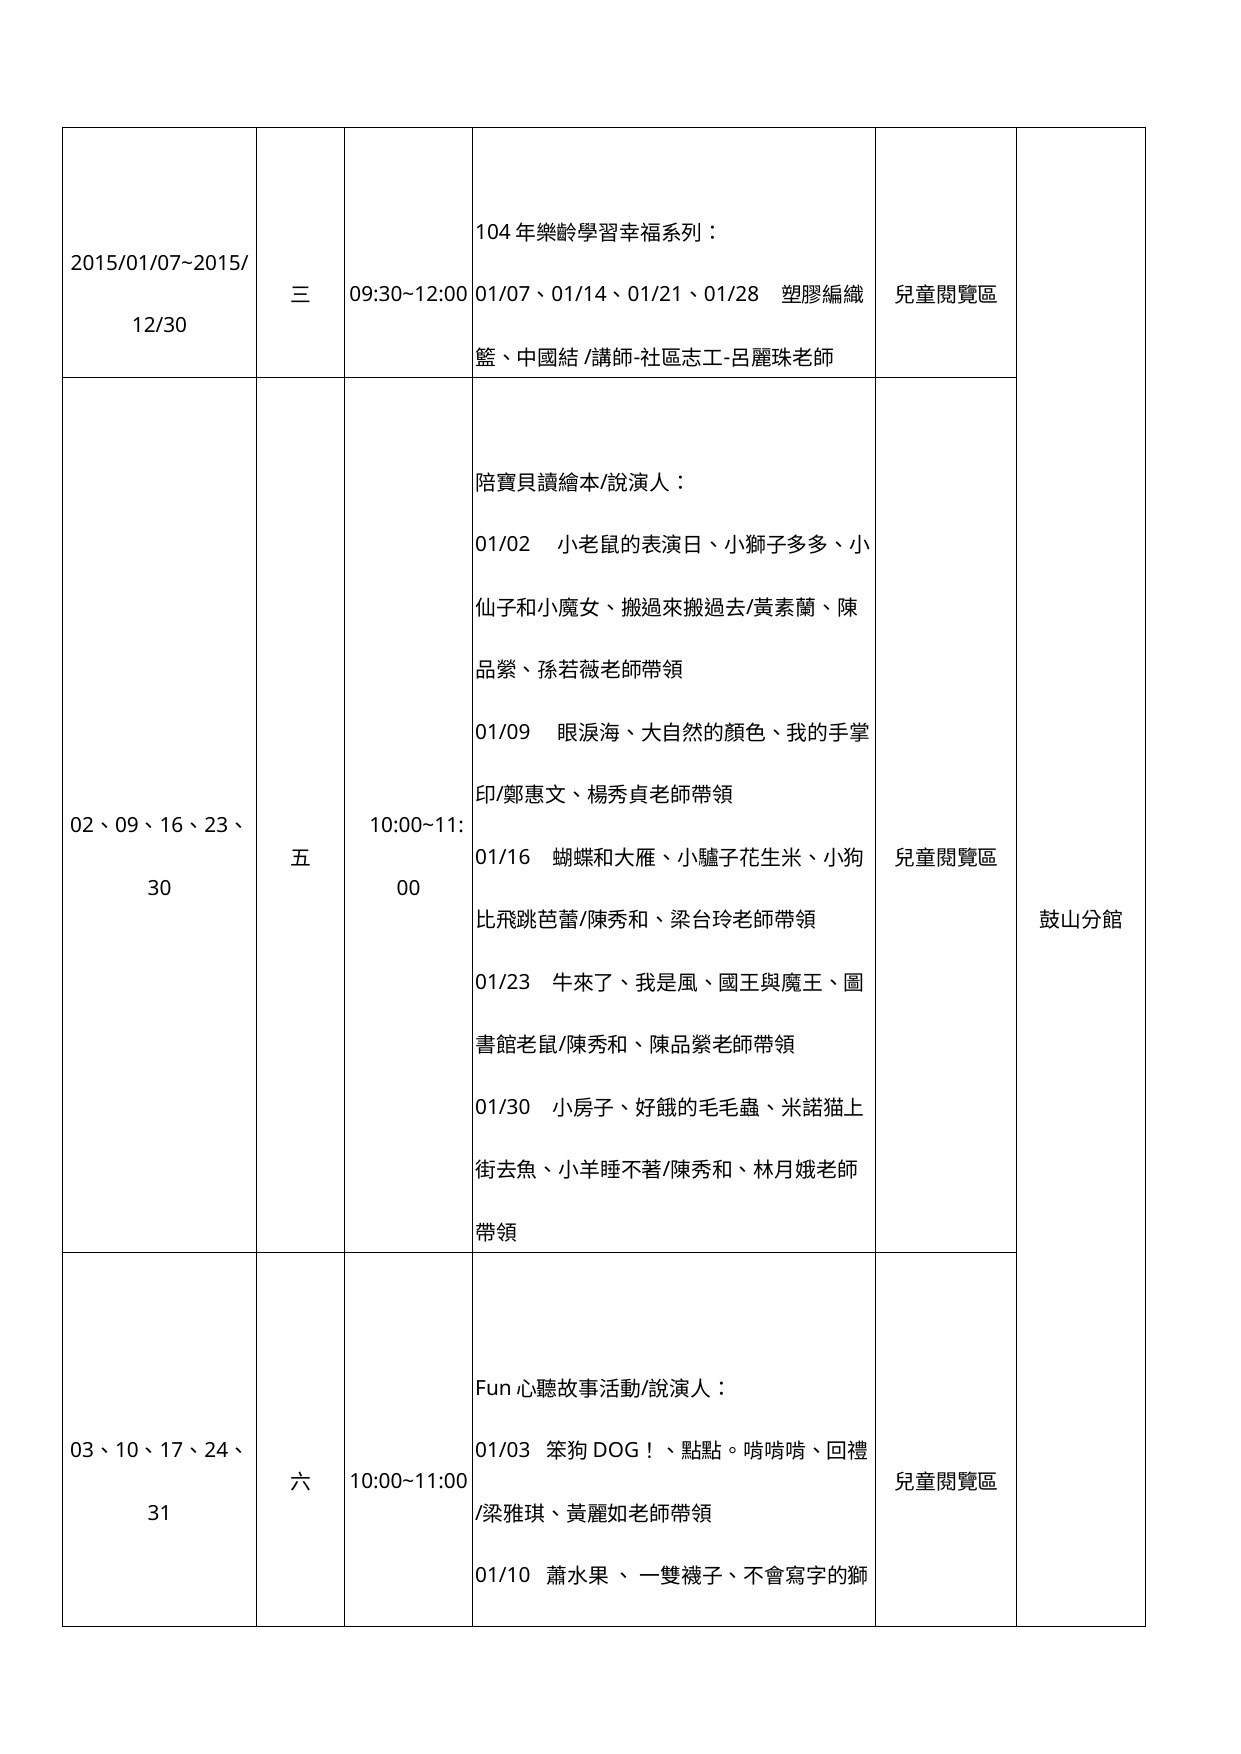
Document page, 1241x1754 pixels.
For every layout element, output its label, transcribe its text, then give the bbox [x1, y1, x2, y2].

table_cell 兒童閱覽區 [876, 1253, 1016, 1626]
table_cell 六 [257, 1253, 344, 1626]
table_cell 陪寶貝讀繪本/說演人： 01/02 小老鼠的表演日、小獅子多多、小仙子和小魔女、搬過來搬過去/黃素蘭、陳品縈、孫若薇老師帶領 01/09 眼淚海、大自然的顏色、我的手掌印/鄭惠文、楊秀貞老師帶領 01/16 蝴蝶和大雁、小驢子花生米、小狗比飛跳芭蕾/陳秀和、梁台玲老師帶領 01/23 牛來了、我是風、國王與魔王、圖書館老鼠/陳秀和、陳品縈老師帶領 01/30 小房子、好餓的毛毛蟲、米諾猫上街去魚、小羊睡不著/陳秀和、林月娥老師帶領 [473, 378, 875, 1252]
table_cell 02、09、16、23、30 [63, 378, 256, 1252]
table_cell 10:00~11:00 [345, 1253, 472, 1626]
table_cell 五 [257, 378, 344, 1252]
table_cell Fun心聽故事活動/說演人： 01/03 笨狗DOG！、點點。啃啃啃、回禮 /梁雅琪、黃麗如老師帶領 01/10 蕭水果 、 一雙襪子、不會寫字的獅 [473, 1253, 875, 1626]
table_cell 10:00~11:00 [345, 378, 472, 1252]
table_cell 鼓山分館 [1017, 128, 1145, 1626]
table_cell 兒童閱覽區 [876, 378, 1016, 1252]
table_cell 三 [257, 128, 344, 377]
table_cell 兒童閱覽區 [876, 128, 1016, 377]
table_cell 2015/01/07~2015/12/30 [63, 128, 256, 377]
table_cell 03、10、17、24、31 [63, 1253, 256, 1626]
table_cell 09:30~12:00 [345, 128, 472, 377]
table_cell 104年樂齡學習幸福系列： 01/07、01/14、01/21、01/28 塑膠編織籃、中國結 /講師-社區志工-呂麗珠老師 [473, 128, 875, 377]
